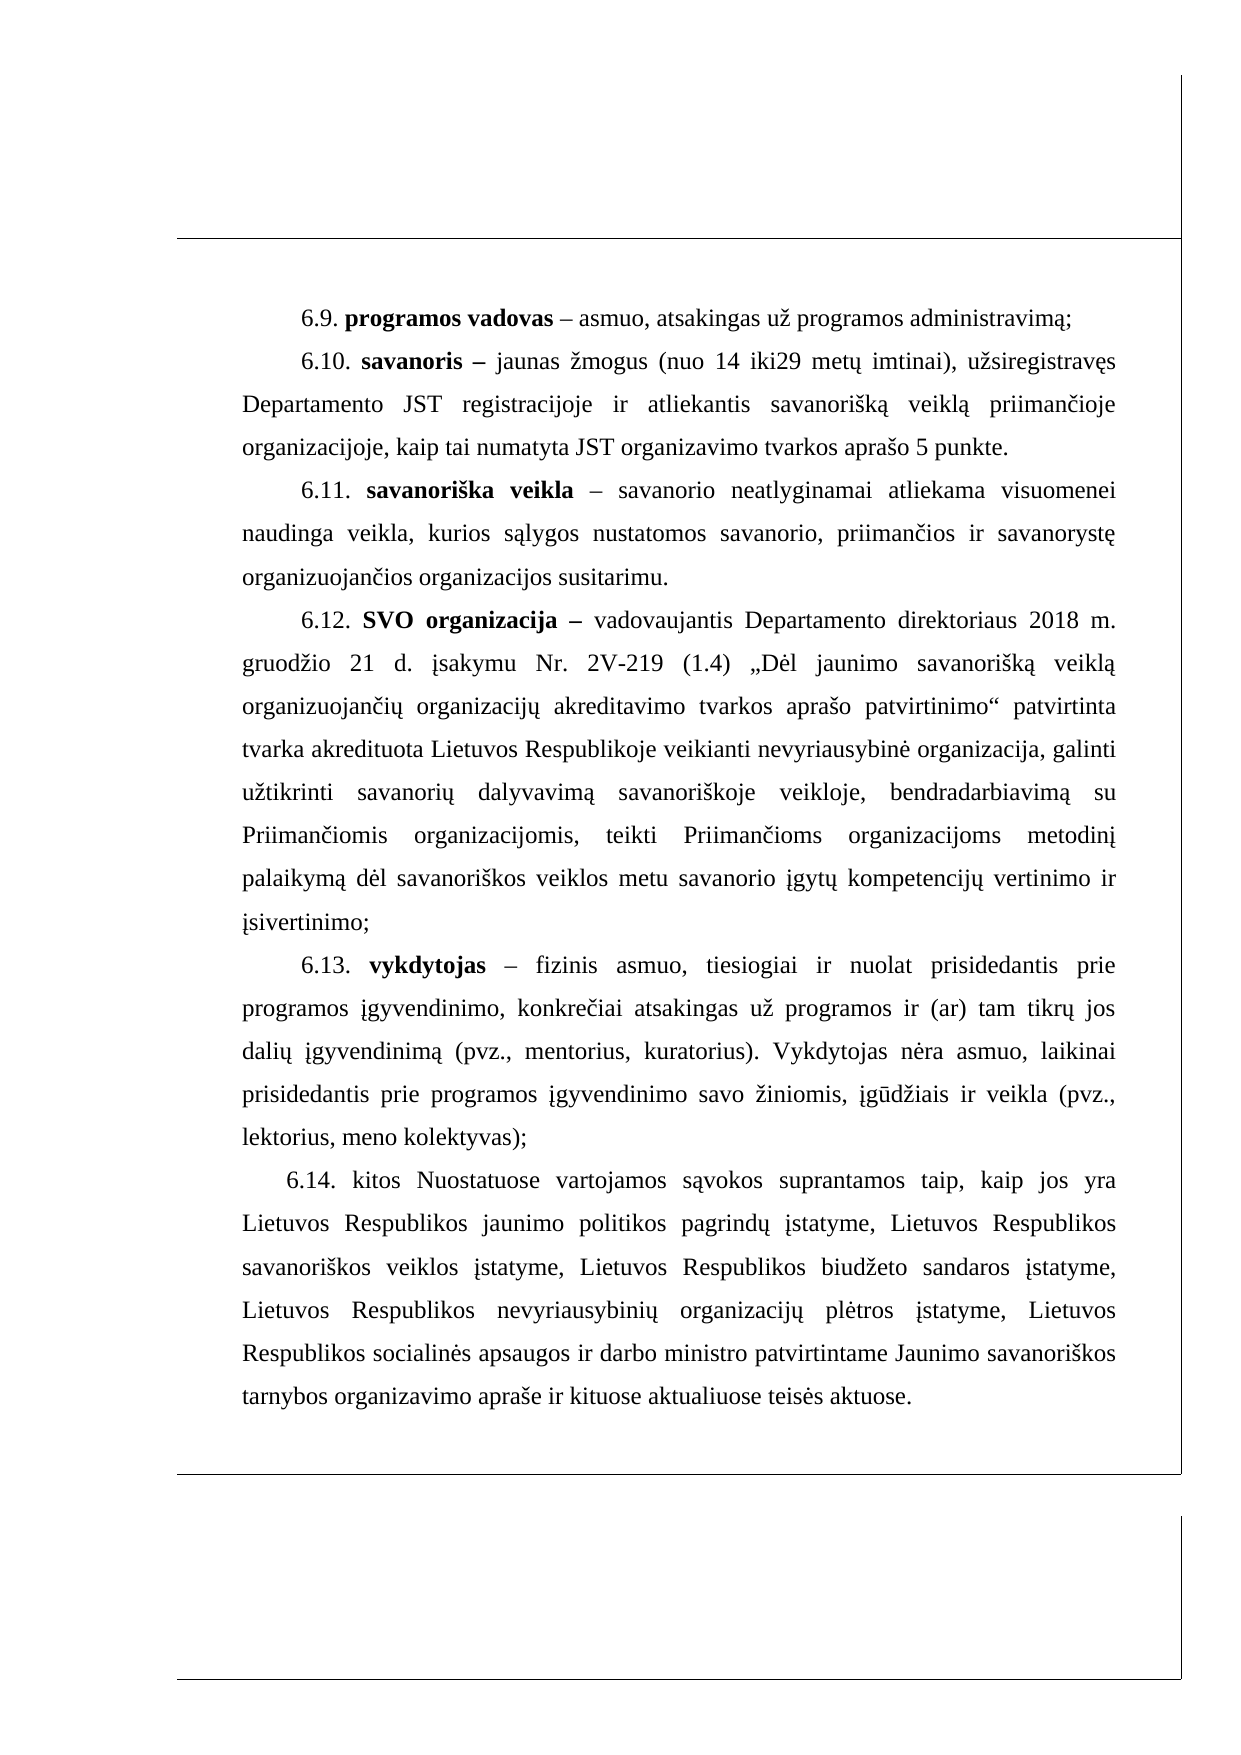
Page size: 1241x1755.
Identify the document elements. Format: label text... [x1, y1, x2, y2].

text 6.11. savanoriška veikla – savanorio neatlyginamai atliekama visuomenei naudinga veikla, kurios sąlygos nustatomos savanorio, priimančios ir savanorystę organizuojančios organizacijos susitarimu. [177, 411, 1181, 540]
text 6.10. savanoris – jaunas žmogus (nuo 14 iki29 metų imtinai), užsiregistravęs Departamento JST registracijoje ir atliekantis savanorišką veiklą priimančioje organizacijoje, kaip tai numatyta JST organizavimo tvarkos aprašo 5 punkte. [177, 281, 1181, 411]
text 6.12. SVO organizacija – vadovaujantis Departamento direktoriaus 2018 m. gruodžio 21 d. įsakymu Nr. 2V-219 (1.4) „Dėl jaunimo savanorišką veiklą organizuojančių organizacijų akreditavimo tvarkos aprašo patvirtinimo“ patvirtinta tvarka akredituota Lietuvos Respublikoje veikianti nevyriausybinė organizacija, galinti užtikrinti savanorių dalyvavimą savanoriškoje veikloje, bendradarbiavimą su Priimančiomis organizacijomis, teikti Priimančioms organizacijoms metodinį palaikymą dėl savanoriškos veiklos metu savanorio įgytų kompetencijų vertinimo ir įsivertinimo; [177, 540, 1181, 885]
text 6.13. vykdytojas – fizinis asmuo, tiesiogiai ir nuolat prisidedantis prie programos įgyvendinimo, konkrečiai atsakingas už programos ir (ar) tam tikrų jos dalių įgyvendinimą (pvz., mentorius, kuratorius). Vykdytojas nėra asmuo, laikinai prisidedantis prie programos įgyvendinimo savo žiniomis, įgūdžiais ir veikla (pvz., lektorius, meno kolektyvas); [177, 885, 1181, 1101]
text 6.14. kitos Nuostatuose vartojamos sąvokos suprantamos taip, kaip jos yra Lietuvos Respublikos jaunimo politikos pagrindų įstatyme, Lietuvos Respublikos savanoriškos veiklos įstatyme, Lietuvos Respublikos biudžeto sandaros įstatyme, Lietuvos Respublikos nevyriausybinių organizacijų plėtros įstatyme, Lietuvos Respublikos socialinės apsaugos ir darbo ministro patvirtintame Jaunimo savanoriškos tarnybos organizavimo apraše ir kituose aktualiuose teisės aktuose. [177, 1101, 1181, 1474]
text 6.9. programos vadovas – asmuo, atsakingas už programos administravimą; [177, 238, 1181, 281]
